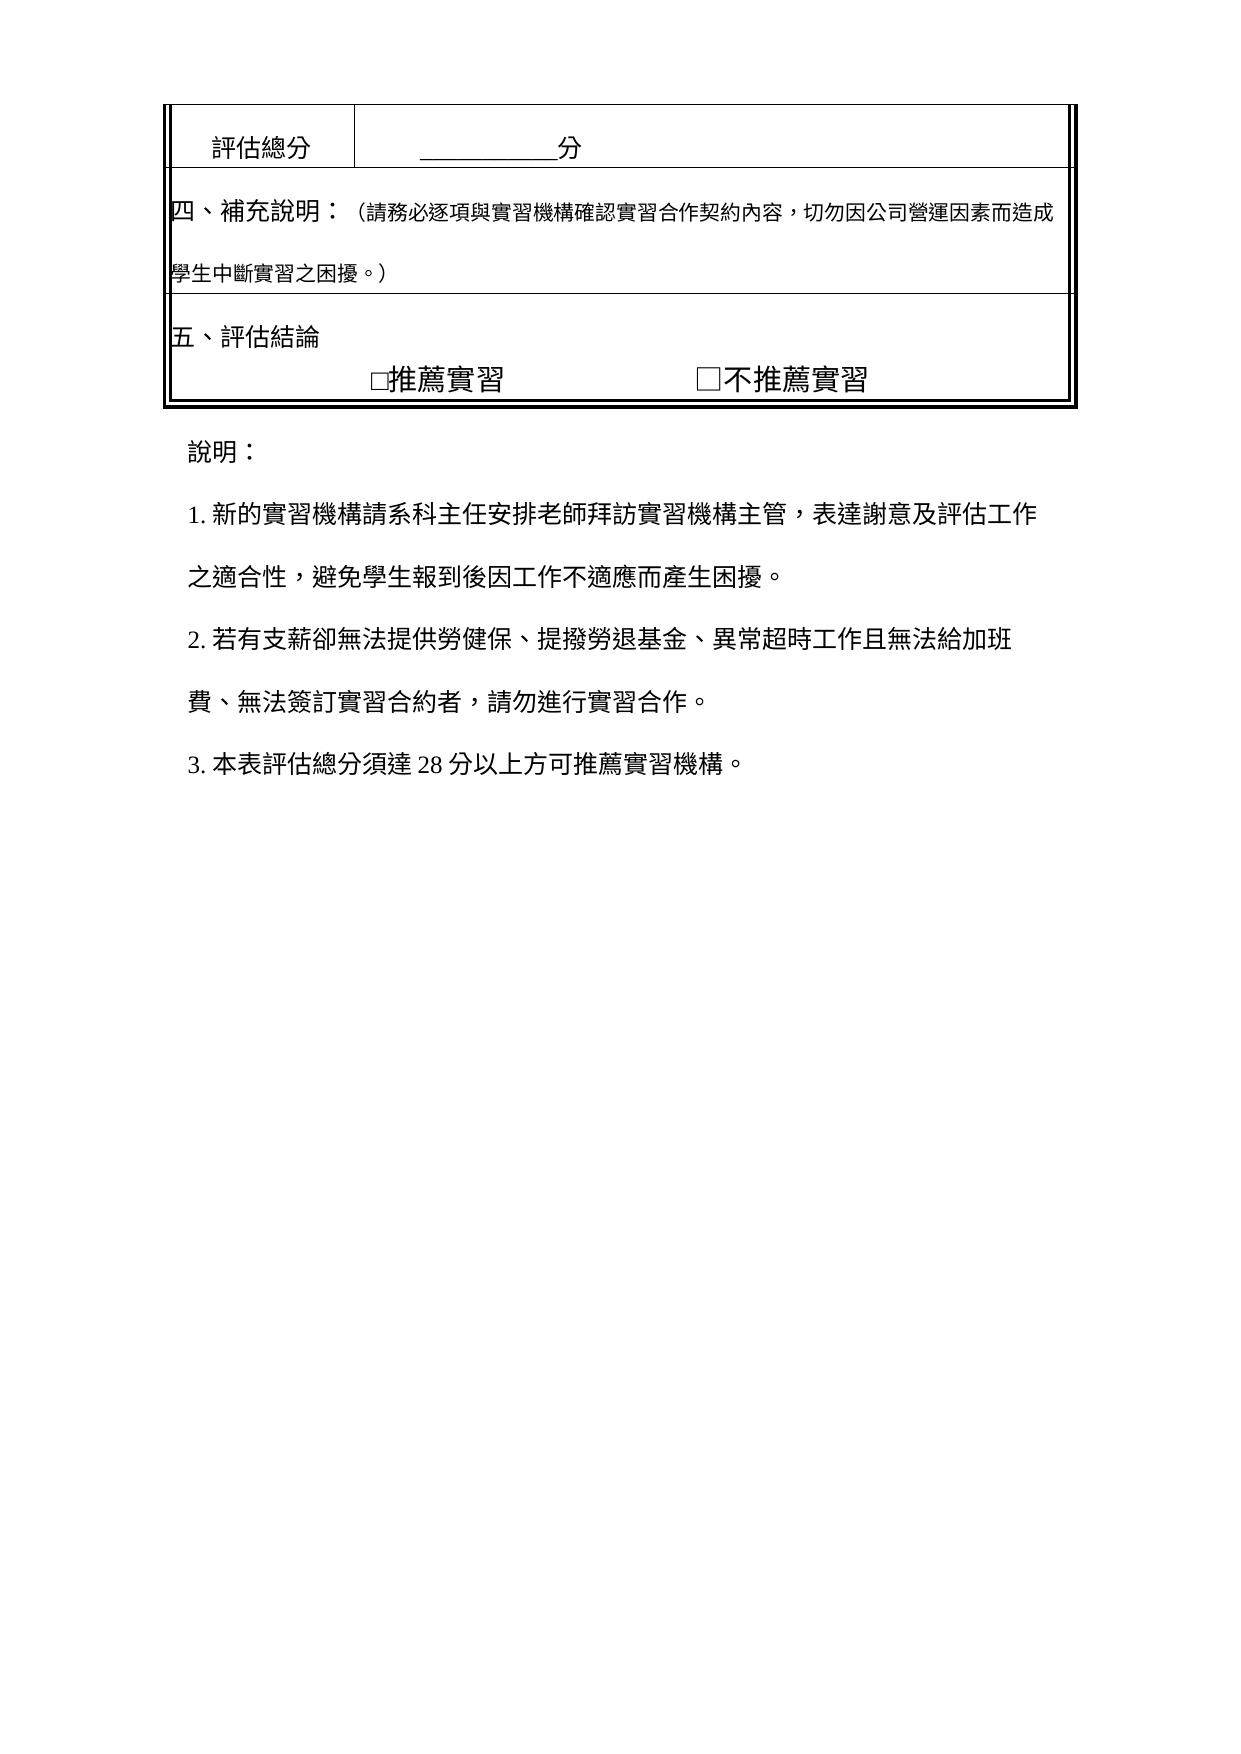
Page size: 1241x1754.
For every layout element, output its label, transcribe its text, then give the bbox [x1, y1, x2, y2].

table_cell ___________分 [355, 105, 1068, 167]
text 之適合性，避免學生報到後因工作不適應而產生困擾。 [187, 533, 1053, 596]
text 2. 若有支薪卻無法提供勞健保、提撥勞退基金、異常超時工作且無法給加班 [187, 596, 1053, 658]
table_cell 五、評估結論 □推薦實習 □不推薦實習 [172, 294, 1068, 399]
text 費、無法簽訂實習合約者，請勿進行實習合作。 [187, 658, 1053, 721]
text 1. 新的實習機構請系科主任安排老師拜訪實習機構主管，表達謝意及評估工作 [187, 471, 1053, 533]
text 說明： [187, 409, 1053, 471]
table_cell 評估總分 [172, 105, 354, 167]
text 3. 本表評估總分須達28 分以上方可推薦實習機構。 [187, 721, 1053, 783]
table_cell 四、補充說明：（請務必逐項與實習機構確認實習合作契約內容，切勿因公司營運因素而造成學生中斷實習之困擾。） [172, 168, 1068, 293]
